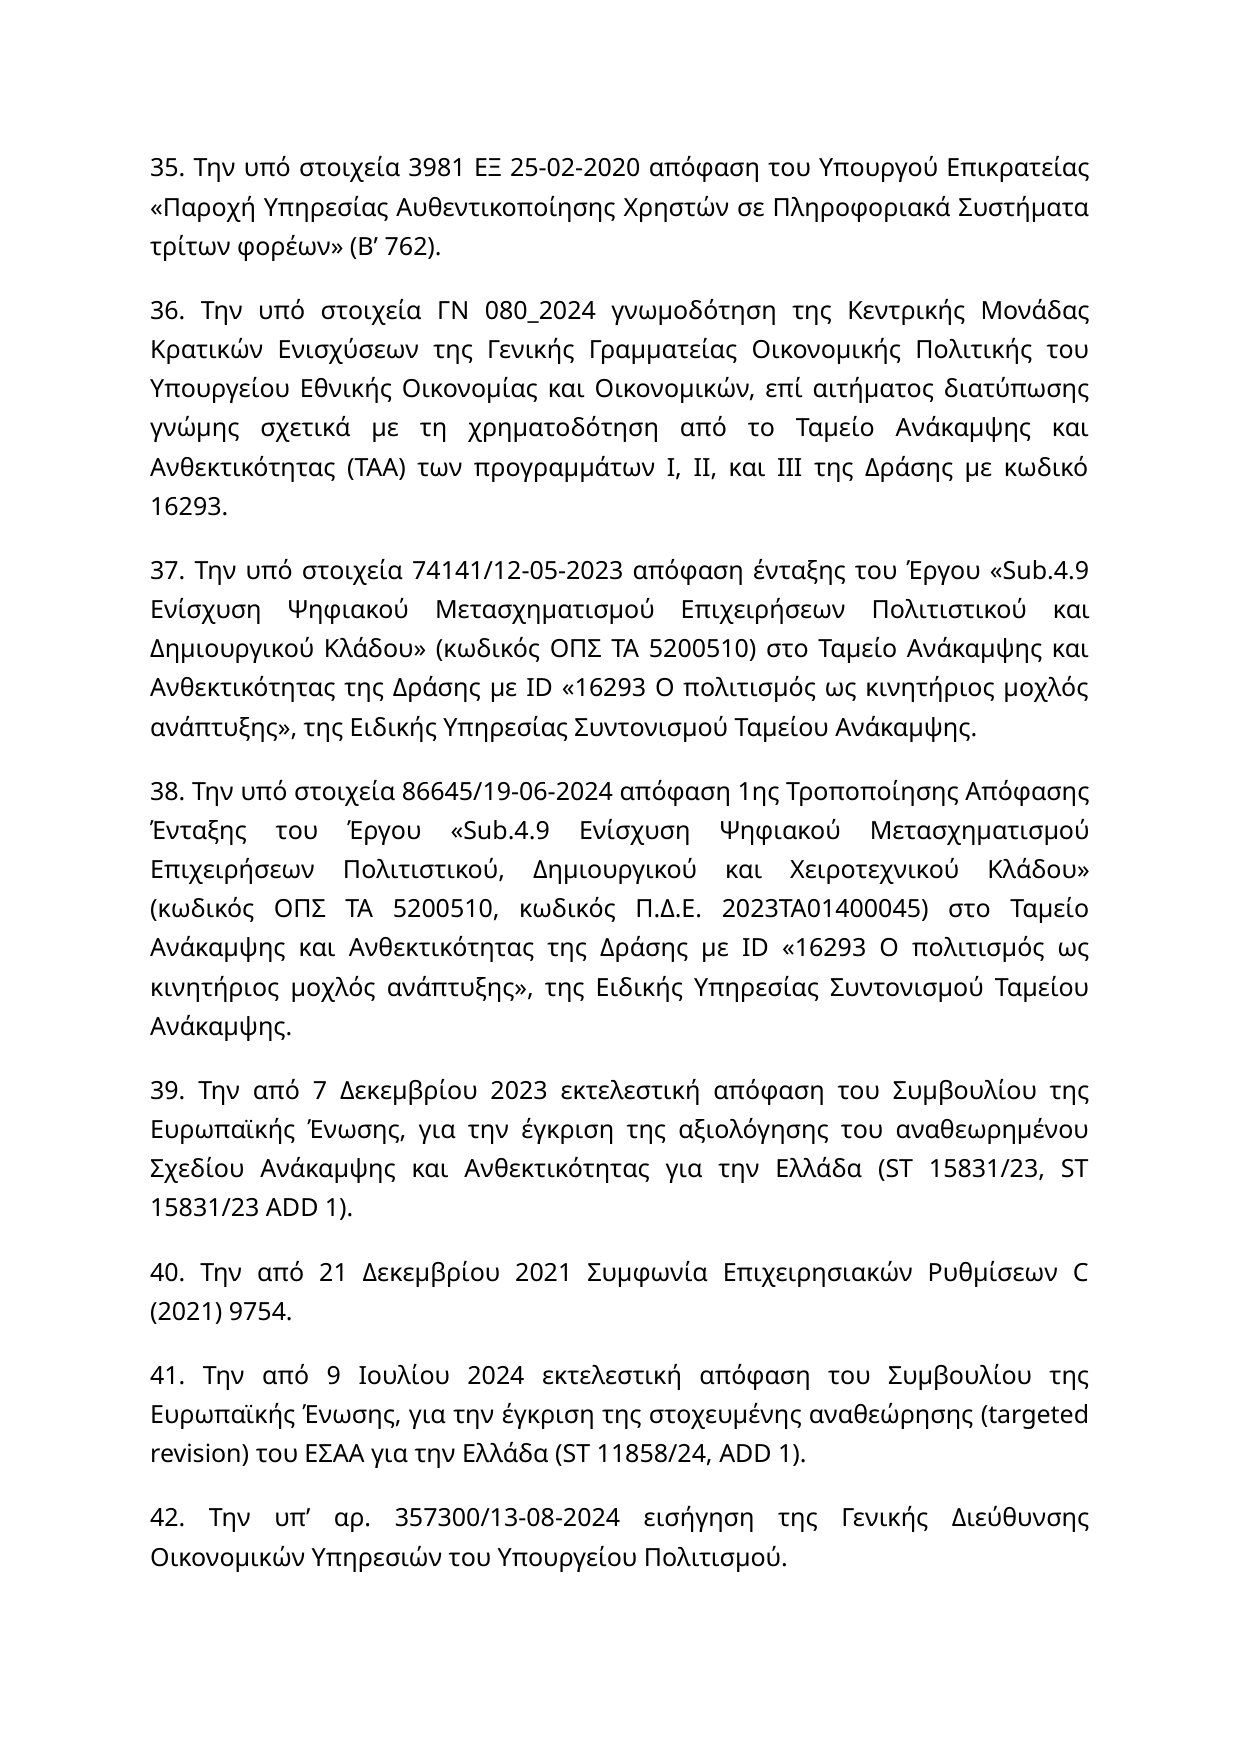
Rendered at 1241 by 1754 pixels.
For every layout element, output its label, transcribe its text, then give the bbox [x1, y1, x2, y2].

text 38. Την υπό στοιχεία 86645/19-06-2024 απόφαση 1ης Τροποποίησης Απόφασης Ένταξης του Έργου «Sub.4.9 Ενίσχυση Ψηφιακού Μετασχηματισμού Επιχειρήσεων Πολιτιστικού, Δημιουργικού και Χειροτεχνικού Κλάδου» (κωδικός ΟΠΣ ΤΑ 5200510, κωδικός Π.Δ.Ε. 2023ΤΑ01400045) στο Ταμείο Ανάκαμψης και Ανθεκτικότητας της Δράσης με ID «16293 Ο πολιτισμός ως κινητήριος μοχλός ανάπτυξης», της Ειδικής Υπηρεσίας Συντονισμού Ταμείου Ανάκαμψης. [150, 773, 1090, 1042]
text 35. Την υπό στοιχεία 3981 ΕΞ 25-02-2020 απόφαση του Υπουργού Επικρατείας «Παροχή Υπηρεσίας Αυθεντικοποίησης Χρηστών σε Πληροφοριακά Συστήματα τρίτων φορέων» (Β’ 762). [150, 150, 1090, 262]
text 42. Την υπ’ αρ. 357300/13-08-2024 εισήγηση της Γενικής Διεύθυνσης Οικονομικών Υπηρεσιών του Υπουργείου Πολιτισμού. [150, 1500, 1090, 1573]
text 41. Την από 9 Ιουλίου 2024 εκτελεστική απόφαση του Συμβουλίου της Ευρωπαϊκής Ένωσης, για την έγκριση της στοχευμένης αναθεώρησης (targeted revision) του ΕΣΑΑ για την Ελλάδα (ST 11858/24, ADD 1). [150, 1357, 1090, 1470]
text 37. Την υπό στοιχεία 74141/12-05-2023 απόφαση ένταξης του Έργου «Sub.4.9 Ενίσχυση Ψηφιακού Μετασχηματισμού Επιχειρήσεων Πολιτιστικού και Δημιουργικού Κλάδου» (κωδικός ΟΠΣ ΤΑ 5200510) στο Ταμείο Ανάκαμψης και Ανθεκτικότητας της Δράσης με ID «16293 Ο πολιτισμός ως κινητήριος μοχλός ανάπτυξης», της Ειδικής Υπηρεσίας Συντονισμού Ταμείου Ανάκαμψης. [150, 552, 1090, 743]
text 40. Την από 21 Δεκεμβρίου 2021 Συμφωνία Επιχειρησιακών Ρυθμίσεων C (2021) 9754. [150, 1254, 1090, 1327]
text 36. Την υπό στοιχεία ΓΝ 080_2024 γνωμοδότηση της Κεντρικής Μονάδας Κρατικών Ενισχύσεων της Γενικής Γραμματείας Οικονομικής Πολιτικής του Υπουργείου Εθνικής Οικονομίας και Οικονομικών, επί αιτήματος διατύπωσης γνώμης σχετικά με τη χρηματοδότηση από το Ταμείο Ανάκαμψης και Ανθεκτικότητας (ΤΑΑ) των προγραμμάτων Ι, ΙΙ, και ΙΙΙ της Δράσης με κωδικό 16293. [150, 292, 1090, 522]
text 39. Την από 7 Δεκεμβρίου 2023 εκτελεστική απόφαση του Συμβουλίου της Ευρωπαϊκής Ένωσης, για την έγκριση της αξιολόγησης του αναθεωρημένου Σχεδίου Ανάκαμψης και Ανθεκτικότητας για την Ελλάδα (ST 15831/23, ST 15831/23 ADD 1). [150, 1072, 1090, 1224]
